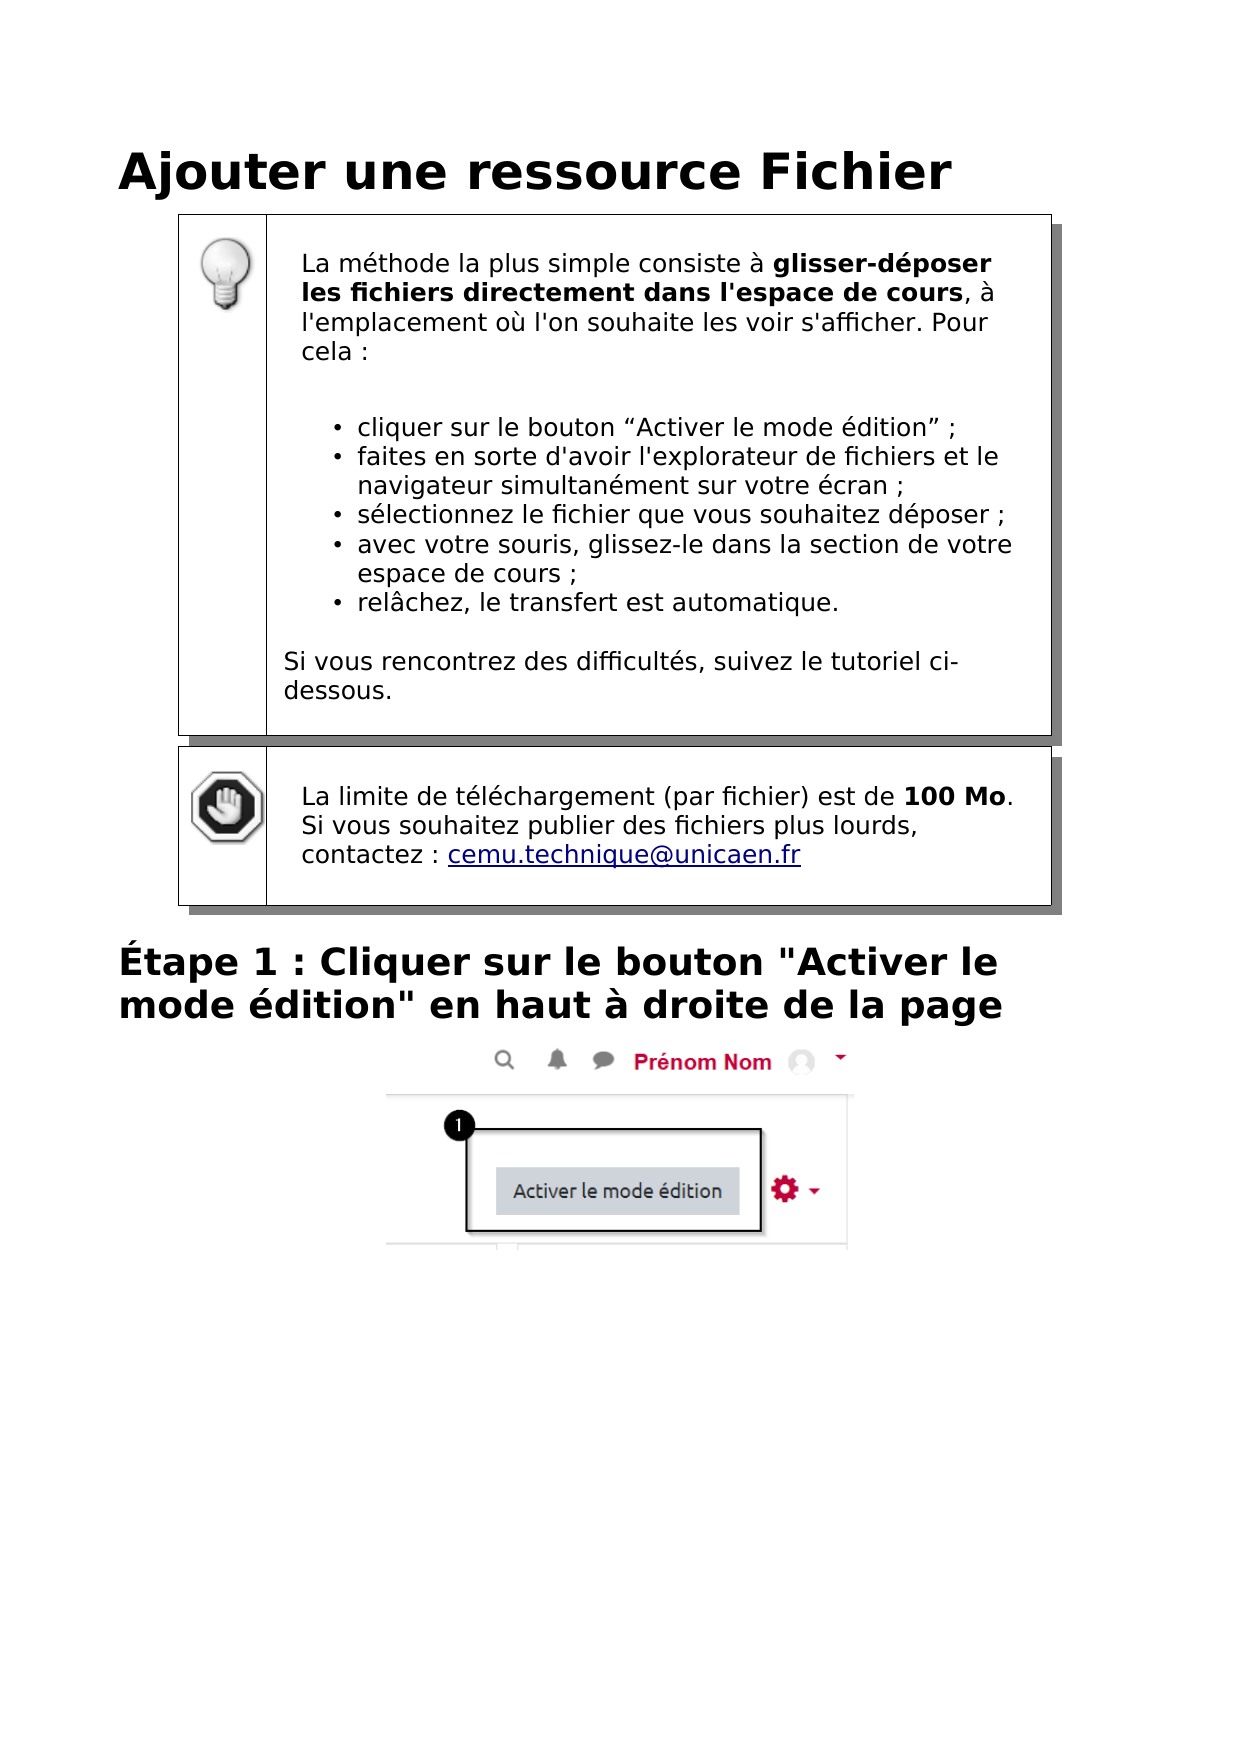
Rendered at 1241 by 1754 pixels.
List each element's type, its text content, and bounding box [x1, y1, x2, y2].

subtitle Étape 1 : Cliquer sur le bouton "Activer le mode édition" en haut à droite de la page [118, 940, 1122, 1028]
picture [190, 237, 266, 313]
table_header [179, 215, 266, 735]
table_header La méthode la plus simple consiste à glisser-déposer les fichiers directement dans l'espace de cours, à l'emplacement où l'on souhaite les voir s'afficher. Pour cela : cliquer sur le bouton “Activer le mode édition” ; faites en sorte d'avoir l'explorateur de fichiers et le navigateur simultanément sur votre écran ; sélectionnez le fichier que vous souhaitez déposer ; avec votre souris, glissez-le dans la section de votre espace de cours ; relâchez, le transfert est automatique. Si vous rencontrez des difficultés, suivez le tutoriel ci-dessous. [267, 215, 1051, 735]
table_header [179, 747, 266, 904]
subtitle Ajouter une ressource Fichier [118, 143, 1122, 201]
picture [190, 770, 266, 845]
picture [385, 1040, 855, 1250]
table_header La limite de téléchargement (par fichier) est de 100 Mo. Si vous souhaitez publier des fichiers plus lourds, contactez : cemu.technique@unicaen.fr [267, 747, 1051, 904]
